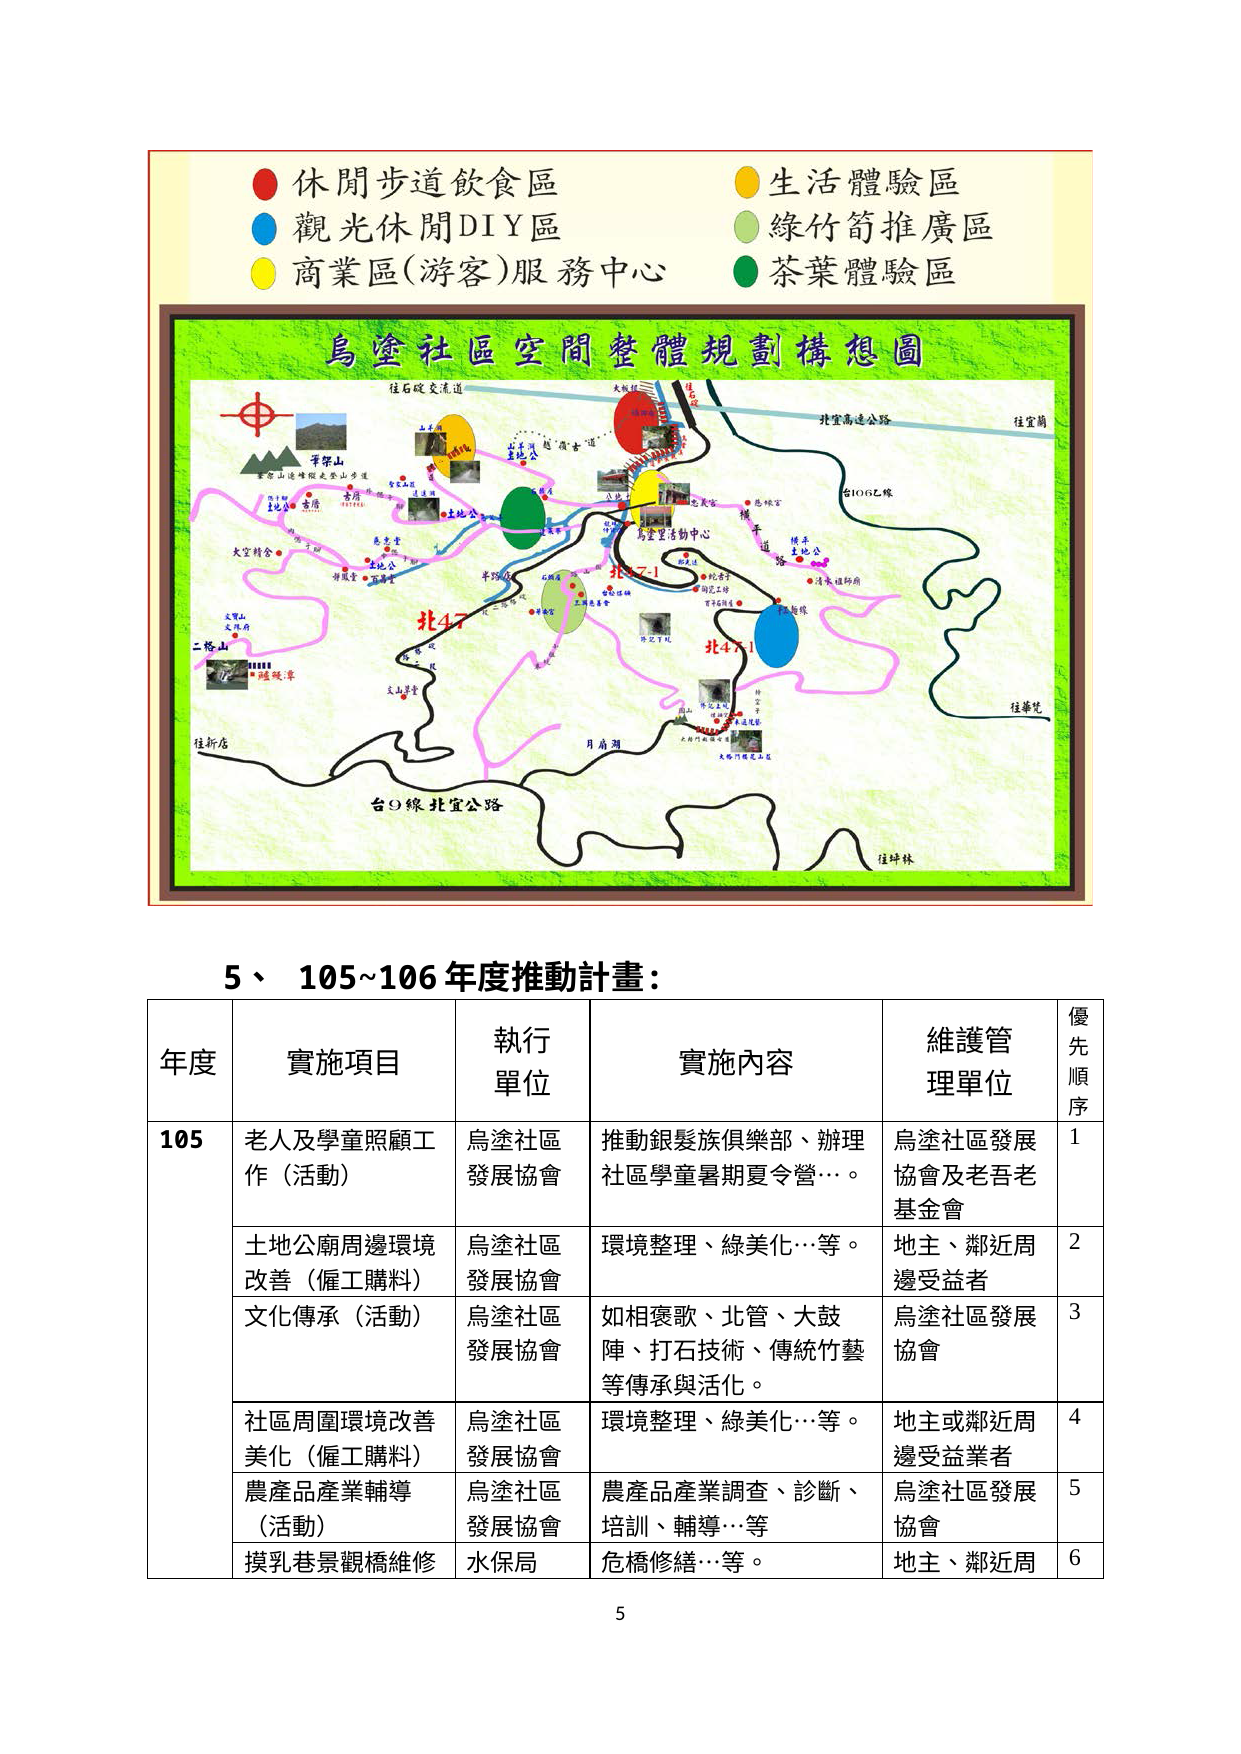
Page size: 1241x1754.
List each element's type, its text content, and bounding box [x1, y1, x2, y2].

table_cell 水保局 [456, 1543, 589, 1578]
list 105~106年度推動計畫: [223, 950, 1092, 999]
table_cell 烏塗社區發展協會 [883, 1297, 1057, 1401]
table_cell 烏塗社區發展協會 [883, 1473, 1057, 1542]
table_cell 地主或鄰近周邊受益業者 [883, 1403, 1057, 1472]
table_header 維護管 理單位 [883, 1000, 1057, 1121]
table_cell 地主、鄰近周 [883, 1543, 1057, 1578]
table_cell 烏塗社區發展協會 [456, 1297, 589, 1401]
table_cell 土地公廟周邊環境改善（僱工購料） [233, 1227, 455, 1296]
table_cell 烏塗社區發展協會及老吾老基金會 [883, 1122, 1057, 1226]
table_cell 烏塗社區發展協會 [456, 1403, 589, 1472]
table_cell 105 [148, 1122, 232, 1578]
table_cell 6 [1058, 1543, 1103, 1578]
table_cell 烏塗社區發展協會 [456, 1473, 589, 1542]
table_cell 5 [1058, 1473, 1103, 1542]
table_cell 危橋修繕…等。 [591, 1543, 882, 1578]
table_header 執行 單位 [456, 1000, 589, 1121]
table_cell 烏塗社區發展協會 [456, 1227, 589, 1296]
table_cell 推動銀髮族俱樂部、辦理社區學童暑期夏令營…。 [591, 1122, 882, 1226]
table_header 優先順序 [1058, 1000, 1103, 1121]
table_header 實施內容 [591, 1000, 882, 1121]
table_cell 文化傳承（活動） [233, 1297, 455, 1401]
table_cell 2 [1058, 1227, 1103, 1296]
table_cell 環境整理、綠美化…等。 [591, 1403, 882, 1472]
table_cell 老人及學童照顧工作（活動） [233, 1122, 455, 1226]
table_cell 3 [1058, 1297, 1103, 1401]
table_cell 地主、鄰近周邊受益者 [883, 1227, 1057, 1296]
table_cell 如相褒歌、北管、大鼓陣、打石技術、傳統竹藝等傳承與活化。 [591, 1297, 882, 1401]
table_cell 社區周圍環境改善美化（僱工購料） [233, 1403, 455, 1472]
table_cell 環境整理、綠美化…等。 [591, 1227, 882, 1296]
table_header 實施項目 [233, 1000, 455, 1121]
table_cell 農產品產業輔導（活動） [233, 1473, 455, 1542]
table_cell 1 [1058, 1122, 1103, 1226]
table_cell 烏塗社區發展協會 [456, 1122, 589, 1226]
table_cell 4 [1058, 1403, 1103, 1472]
table_cell 摸乳巷景觀橋維修 [233, 1543, 455, 1578]
table_cell 農產品產業調查、診斷、培訓、輔導…等 [591, 1473, 882, 1542]
table_header 年度 [148, 1000, 232, 1121]
